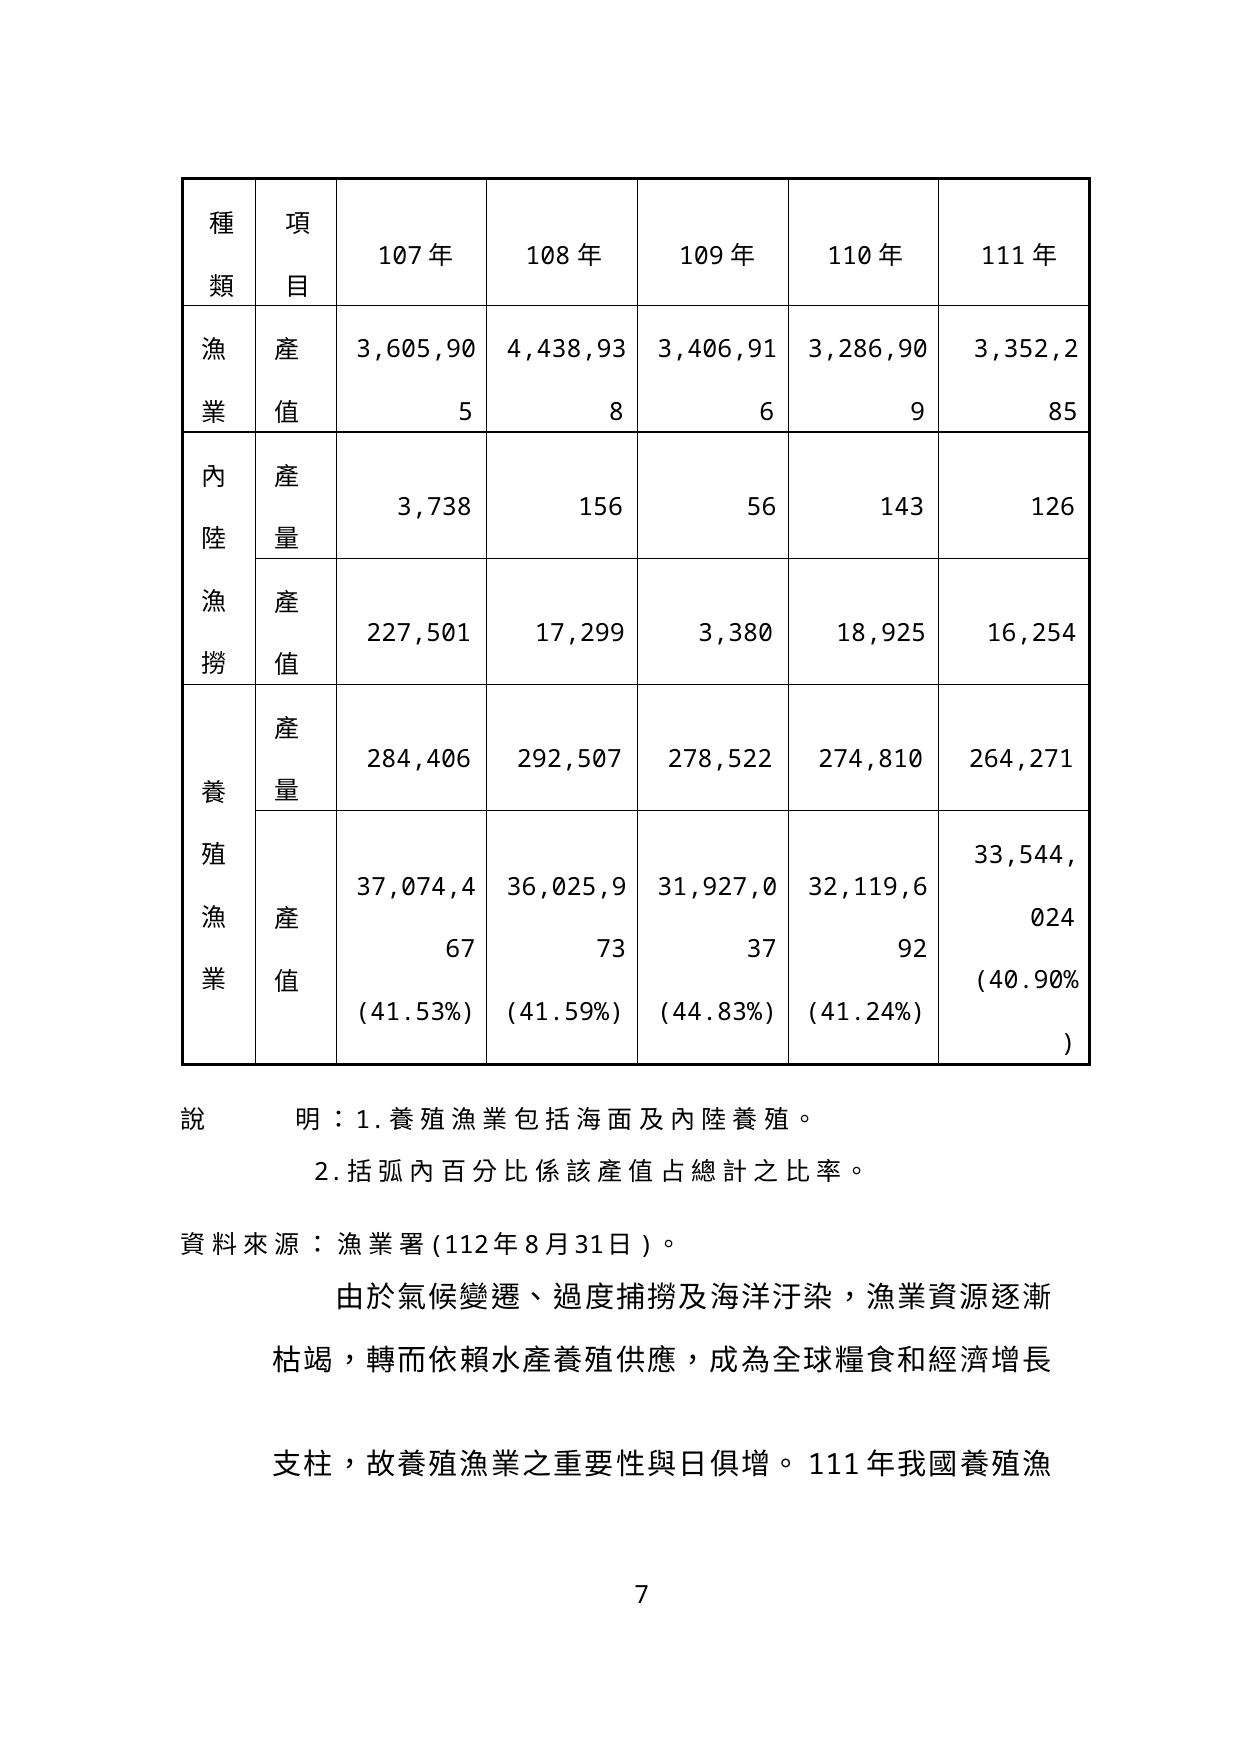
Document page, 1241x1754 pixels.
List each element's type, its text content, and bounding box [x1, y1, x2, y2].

table_cell 56 [638, 433, 788, 557]
table_cell 143 [789, 433, 938, 557]
table_header 107年 [337, 180, 486, 305]
table_cell 274,810 [789, 685, 938, 809]
table_cell 292,507 [487, 685, 637, 809]
text 說 明：1.養殖漁業包括海面及內陸養殖。 [177, 1066, 1063, 1128]
table_cell 漁業 [184, 306, 255, 431]
table_cell 284,406 [337, 685, 486, 809]
table_cell 產值 [256, 306, 336, 431]
table_header 種類 [184, 180, 255, 305]
table_header 項目 [256, 180, 336, 305]
text 2.括弧內百分比係該產值占總計之比率。 [303, 1128, 1063, 1191]
table_header 108年 [487, 180, 637, 305]
table_cell 36,025,973 (41.59%) [487, 811, 637, 1063]
table_header 110年 [789, 180, 938, 305]
table_cell 126 [939, 433, 1088, 557]
table_cell 4,438,938 [487, 306, 637, 431]
table_cell 產值 [256, 811, 336, 1063]
table_cell 31,927,037 (44.83%) [638, 811, 788, 1063]
table_cell 3,286,909 [789, 306, 938, 431]
table_cell 156 [487, 433, 637, 557]
text 資料來源：漁業署(112年8月31日)。 [177, 1191, 1063, 1253]
table_header 111年 [939, 180, 1088, 305]
table_cell 17,299 [487, 559, 637, 683]
table_cell 3,605,905 [337, 306, 486, 431]
table_cell 3,352,285 [939, 306, 1088, 431]
table_cell 養殖 漁業 [184, 685, 255, 1063]
table_cell 3,380 [638, 559, 788, 683]
table_cell 32,119,692 (41.24%) [789, 811, 938, 1063]
table_cell 3,738 [337, 433, 486, 557]
table_cell 內陸 漁撈 [184, 433, 255, 683]
text 由於氣候變遷、過度捕撈及海洋汙染，漁業資源逐漸枯竭，轉而依賴水產養殖供應，成為全球糧食和經濟增長支柱，故養殖漁業之重要性與日俱增。111年我國養殖漁 [266, 1253, 1063, 1503]
table_cell 產值 [256, 559, 336, 683]
table_header 109年 [638, 180, 788, 305]
table_cell 產量 [256, 433, 336, 557]
table_cell 18,925 [789, 559, 938, 683]
table_cell 產量 [256, 685, 336, 809]
table_cell 37,074,467 (41.53%) [337, 811, 486, 1063]
table_cell 227,501 [337, 559, 486, 683]
table_cell 278,522 [638, 685, 788, 809]
table_cell 264,271 [939, 685, 1088, 809]
table_cell 33,544,024 (40.90%) [939, 811, 1088, 1063]
table_cell 16,254 [939, 559, 1088, 683]
table_cell 3,406,916 [638, 306, 788, 431]
